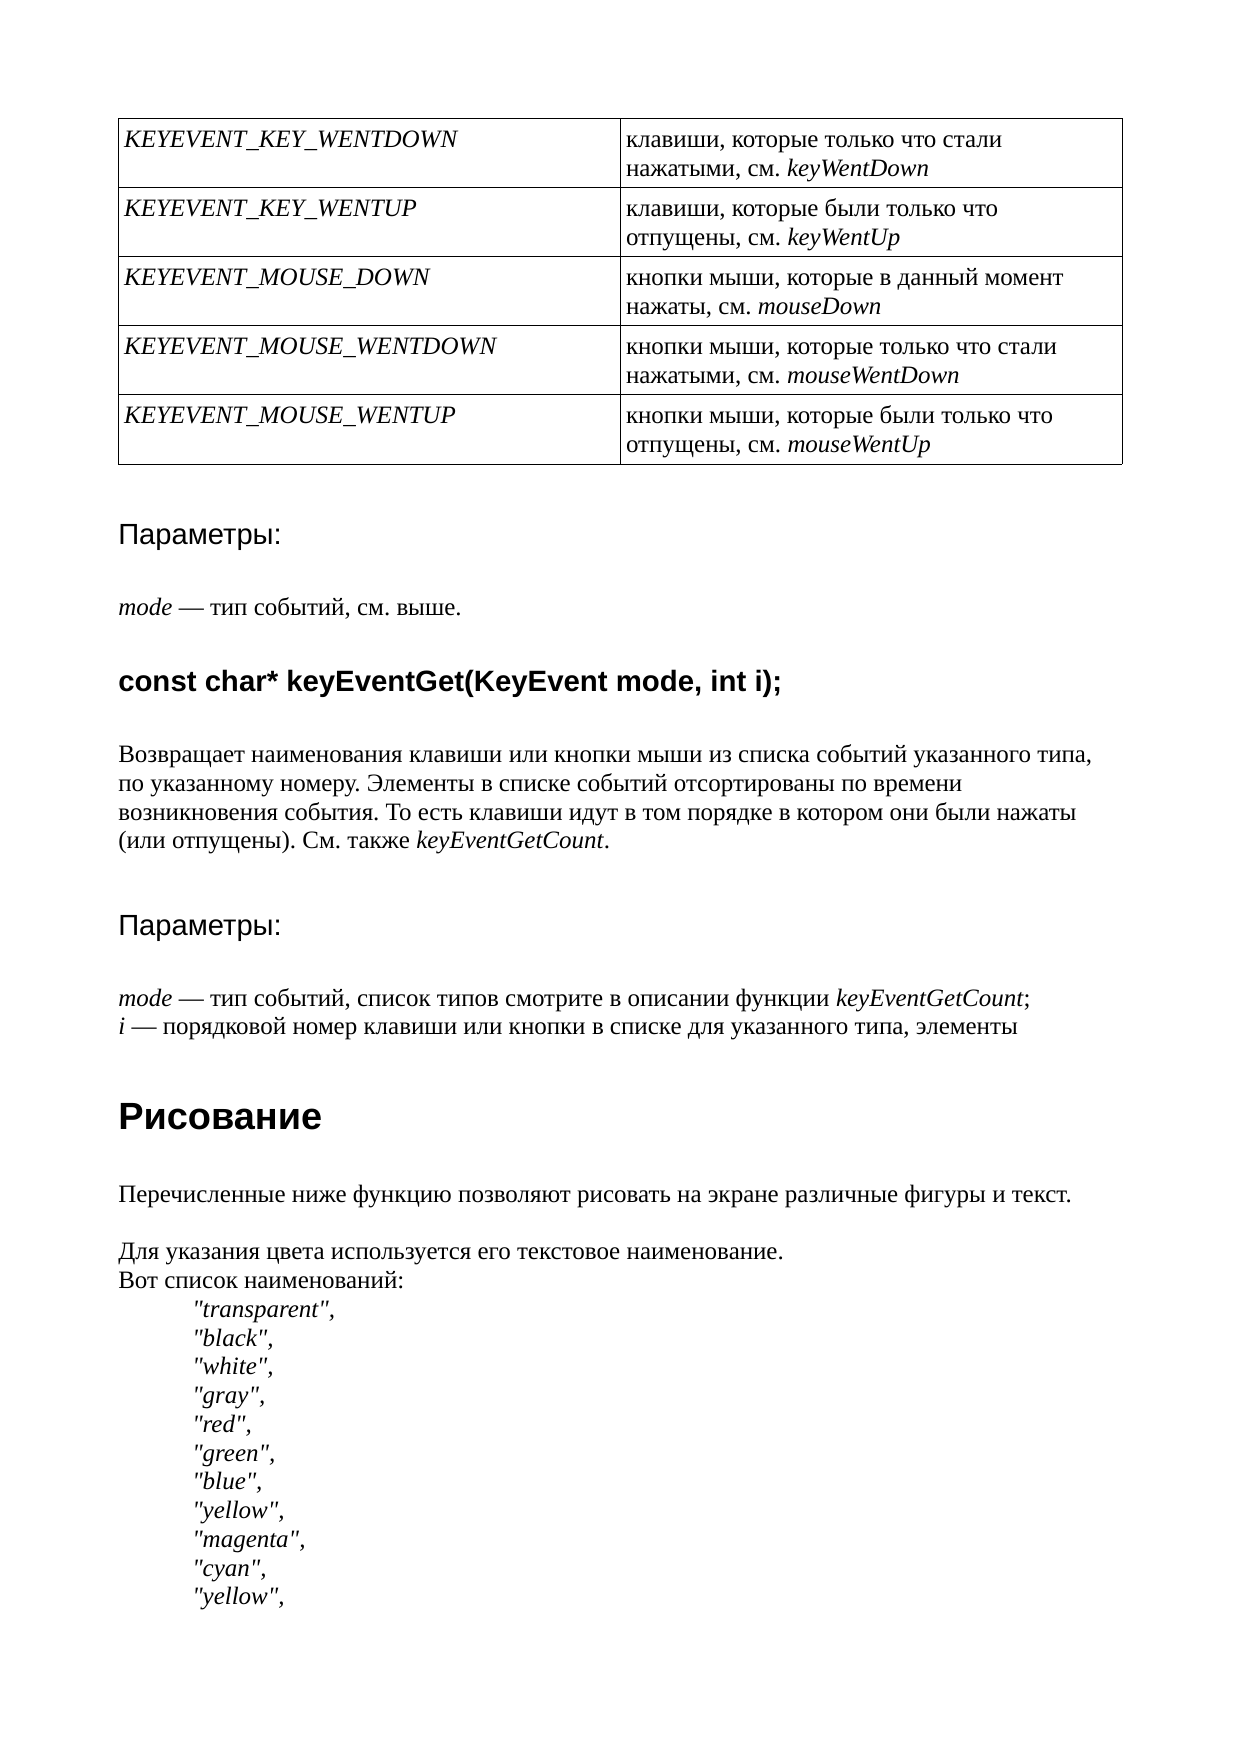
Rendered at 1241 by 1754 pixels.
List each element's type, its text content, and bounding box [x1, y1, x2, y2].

text "yellow", [118, 1581, 1122, 1610]
table_cell кнопки мыши, которые были только что отпущены, см. mouseWentUp [621, 395, 1122, 463]
text "black", [118, 1323, 1122, 1351]
subtitle Параметры: [118, 908, 1122, 941]
text "transparent", [118, 1294, 1122, 1323]
table_cell кнопки мыши, которые в данный момент нажаты, см. mouseDown [621, 257, 1122, 325]
text Для указания цвета используется его текстовое наименование. [118, 1236, 1122, 1265]
subtitle const char* keyEventGet(KeyEvent mode, int i); [118, 664, 1122, 698]
table_cell KEYEVENT_KEY_WENTDOWN [119, 119, 620, 187]
table_cell клавиши, которые только что стали нажатыми, см. keyWentDown [621, 119, 1122, 187]
table_cell KEYEVENT_MOUSE_WENTUP [119, 395, 620, 463]
text mode — тип событий, см. выше. [118, 592, 1122, 621]
table_cell KEYEVENT_MOUSE_DOWN [119, 257, 620, 325]
table_cell кнопки мыши, которые только что стали нажатыми, см. mouseWentDown [621, 326, 1122, 394]
subtitle Параметры: [118, 517, 1122, 551]
text Возвращает наименования клавиши или кнопки мыши из списка событий указанного типа, по указанному номеру. Элементы в списке событий отсортированы по времени возникновения события. То есть клавиши идут в том порядке в котором они были нажаты (или отпущены). См. также keyEventGetCount. [118, 739, 1122, 854]
table_cell клавиши, которые были только что отпущены, см. keyWentUp [621, 188, 1122, 256]
table_cell KEYEVENT_MOUSE_WENTDOWN [119, 326, 620, 394]
table_cell KEYEVENT_KEY_WENTUP [119, 188, 620, 256]
text Перечисленные ниже функцию позволяют рисовать на экране различные фигуры и текст. [118, 1179, 1122, 1208]
text Вот список наименований: [118, 1265, 1122, 1294]
text mode — тип событий, список типов смотрите в описании функции keyEventGetCount; [118, 983, 1122, 1011]
text "magenta", [118, 1524, 1122, 1553]
subtitle Рисование [118, 1094, 1122, 1138]
text "cyan", [118, 1553, 1122, 1581]
text "yellow", [118, 1495, 1122, 1524]
text "white", [118, 1351, 1122, 1380]
text "gray", [118, 1380, 1122, 1409]
text "red", [118, 1409, 1122, 1438]
text "green", [118, 1438, 1122, 1466]
text i — порядковой номер клавиши или кнопки в списке для указанного типа, элементы [118, 1011, 1122, 1040]
text "blue", [118, 1466, 1122, 1495]
